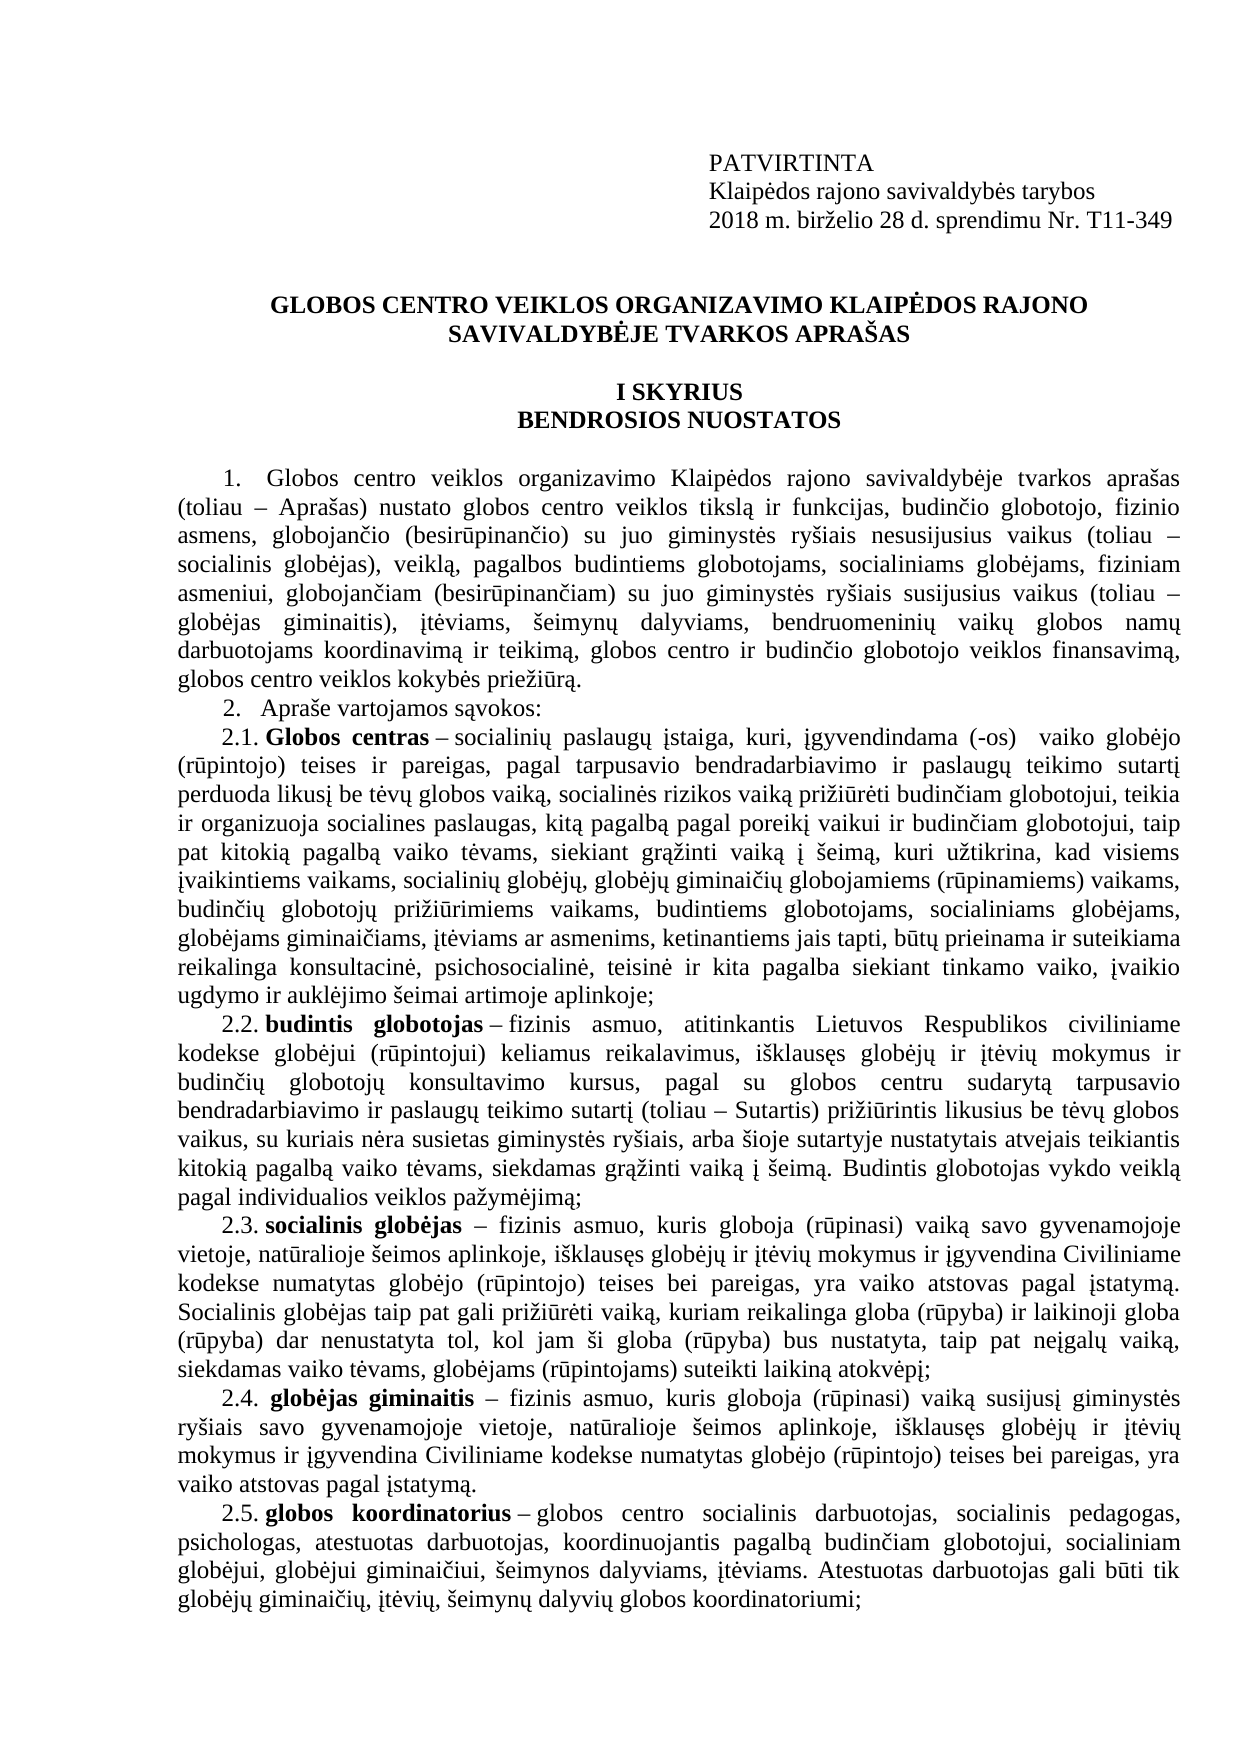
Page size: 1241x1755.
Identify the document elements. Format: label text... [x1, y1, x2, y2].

text I SKYRIUS [177, 377, 1181, 406]
text PATVIRTINTA [177, 148, 1181, 176]
text 2.5. globos koordinatorius – globos centro socialinis darbuotojas, socialinis pedagogas, psichologas, atestuotas darbuotojas, koordinuojantis pagalbą budinčiam globotojui, socialiniam globėjui, globėjui giminaičiui, šeimynos dalyviams, įtėviams. Atestuotas darbuotojas gali būti tik globėjų giminaičių, įtėvių, šeimynų dalyvių globos koordinatoriumi; [177, 1498, 1181, 1613]
text 1. Globos centro veiklos organizavimo Klaipėdos rajono savivaldybėje tvarkos aprašas (toliau – Aprašas) nustato globos centro veiklos tikslą ir funkcijas, budinčio globotojo, fizinio asmens, globojančio (besirūpinančio) su juo giminystės ryšiais nesusijusius vaikus (toliau – socialinis globėjas), veiklą, pagalbos budintiems globotojams, socialiniams globėjams, fiziniam asmeniui, globojančiam (besirūpinančiam) su juo giminystės ryšiais susijusius vaikus (toliau – globėjas giminaitis), įtėviams, šeimynų dalyviams, bendruomeninių vaikų globos namų darbuotojams koordinavimą ir teikimą, globos centro ir budinčio globotojo veiklos finansavimą, globos centro veiklos kokybės priežiūrą. [177, 463, 1181, 693]
text GLOBOS CENTRO VEIKLOS ORGANIZAVIMO KLAIPĖDOS RAJONO SAVIVALDYBĖJE TVARKOS APRAŠAS [177, 291, 1181, 348]
text BENDROSIOS NUOSTATOS [177, 406, 1181, 434]
text 2. Apraše vartojamos sąvokos: [177, 693, 1181, 722]
text Klaipėdos rajono savivaldybės tarybos [177, 176, 1181, 205]
text 2018 m. birželio 28 d. sprendimu Nr. T11-349 [177, 205, 1181, 234]
text 2.4. globėjas giminaitis – fizinis asmuo, kuris globoja (rūpinasi) vaiką susijusį giminystės ryšiais savo gyvenamojoje vietoje, natūralioje šeimos aplinkoje, išklausęs globėjų ir įtėvių mokymus ir įgyvendina Civiliniame kodekse numatytas globėjo (rūpintojo) teises bei pareigas, yra vaiko atstovas pagal įstatymą. [177, 1383, 1181, 1498]
text 2.2. budintis globotojas – fizinis asmuo, atitinkantis Lietuvos Respublikos civiliniame kodekse globėjui (rūpintojui) keliamus reikalavimus, išklausęs globėjų ir įtėvių mokymus ir budinčių globotojų konsultavimo kursus, pagal su globos centru sudarytą tarpusavio bendradarbiavimo ir paslaugų teikimo sutartį (toliau – Sutartis) prižiūrintis likusius be tėvų globos vaikus, su kuriais nėra susietas giminystės ryšiais, arba šioje sutartyje nustatytais atvejais teikiantis kitokią pagalbą vaiko tėvams, siekdamas grąžinti vaiką į šeimą. Budintis globotojas vykdo veiklą pagal individualios veiklos pažymėjimą; [177, 1009, 1181, 1211]
text 2.1. Globos centras – socialinių paslaugų įstaiga, kuri, įgyvendindama (-os) vaiko globėjo (rūpintojo) teises ir pareigas, pagal tarpusavio bendradarbiavimo ir paslaugų teikimo sutartį perduoda likusį be tėvų globos vaiką, socialinės rizikos vaiką prižiūrėti budinčiam globotojui, teikia ir organizuoja socialines paslaugas, kitą pagalbą pagal poreikį vaikui ir budinčiam globotojui, taip pat kitokią pagalbą vaiko tėvams, siekiant grąžinti vaiką į šeimą, kuri užtikrina, kad visiems įvaikintiems vaikams, socialinių globėjų, globėjų giminaičių globojamiems (rūpinamiems) vaikams, budinčių globotojų prižiūrimiems vaikams, budintiems globotojams, socialiniams globėjams, globėjams giminaičiams, įtėviams ar asmenims, ketinantiems jais tapti, būtų prieinama ir suteikiama reikalinga konsultacinė, psichosocialinė, teisinė ir kita pagalba siekiant tinkamo vaiko, įvaikio ugdymo ir auklėjimo šeimai artimoje aplinkoje; [177, 722, 1181, 1009]
text 2.3. socialinis globėjas – fizinis asmuo, kuris globoja (rūpinasi) vaiką savo gyvenamojoje vietoje, natūralioje šeimos aplinkoje, išklausęs globėjų ir įtėvių mokymus ir įgyvendina Civiliniame kodekse numatytas globėjo (rūpintojo) teises bei pareigas, yra vaiko atstovas pagal įstatymą. Socialinis globėjas taip pat gali prižiūrėti vaiką, kuriam reikalinga globa (rūpyba) ir laikinoji globa (rūpyba) dar nenustatyta tol, kol jam ši globa (rūpyba) bus nustatyta, taip pat neįgalų vaiką, siekdamas vaiko tėvams, globėjams (rūpintojams) suteikti laikiną atokvėpį; [177, 1211, 1181, 1383]
